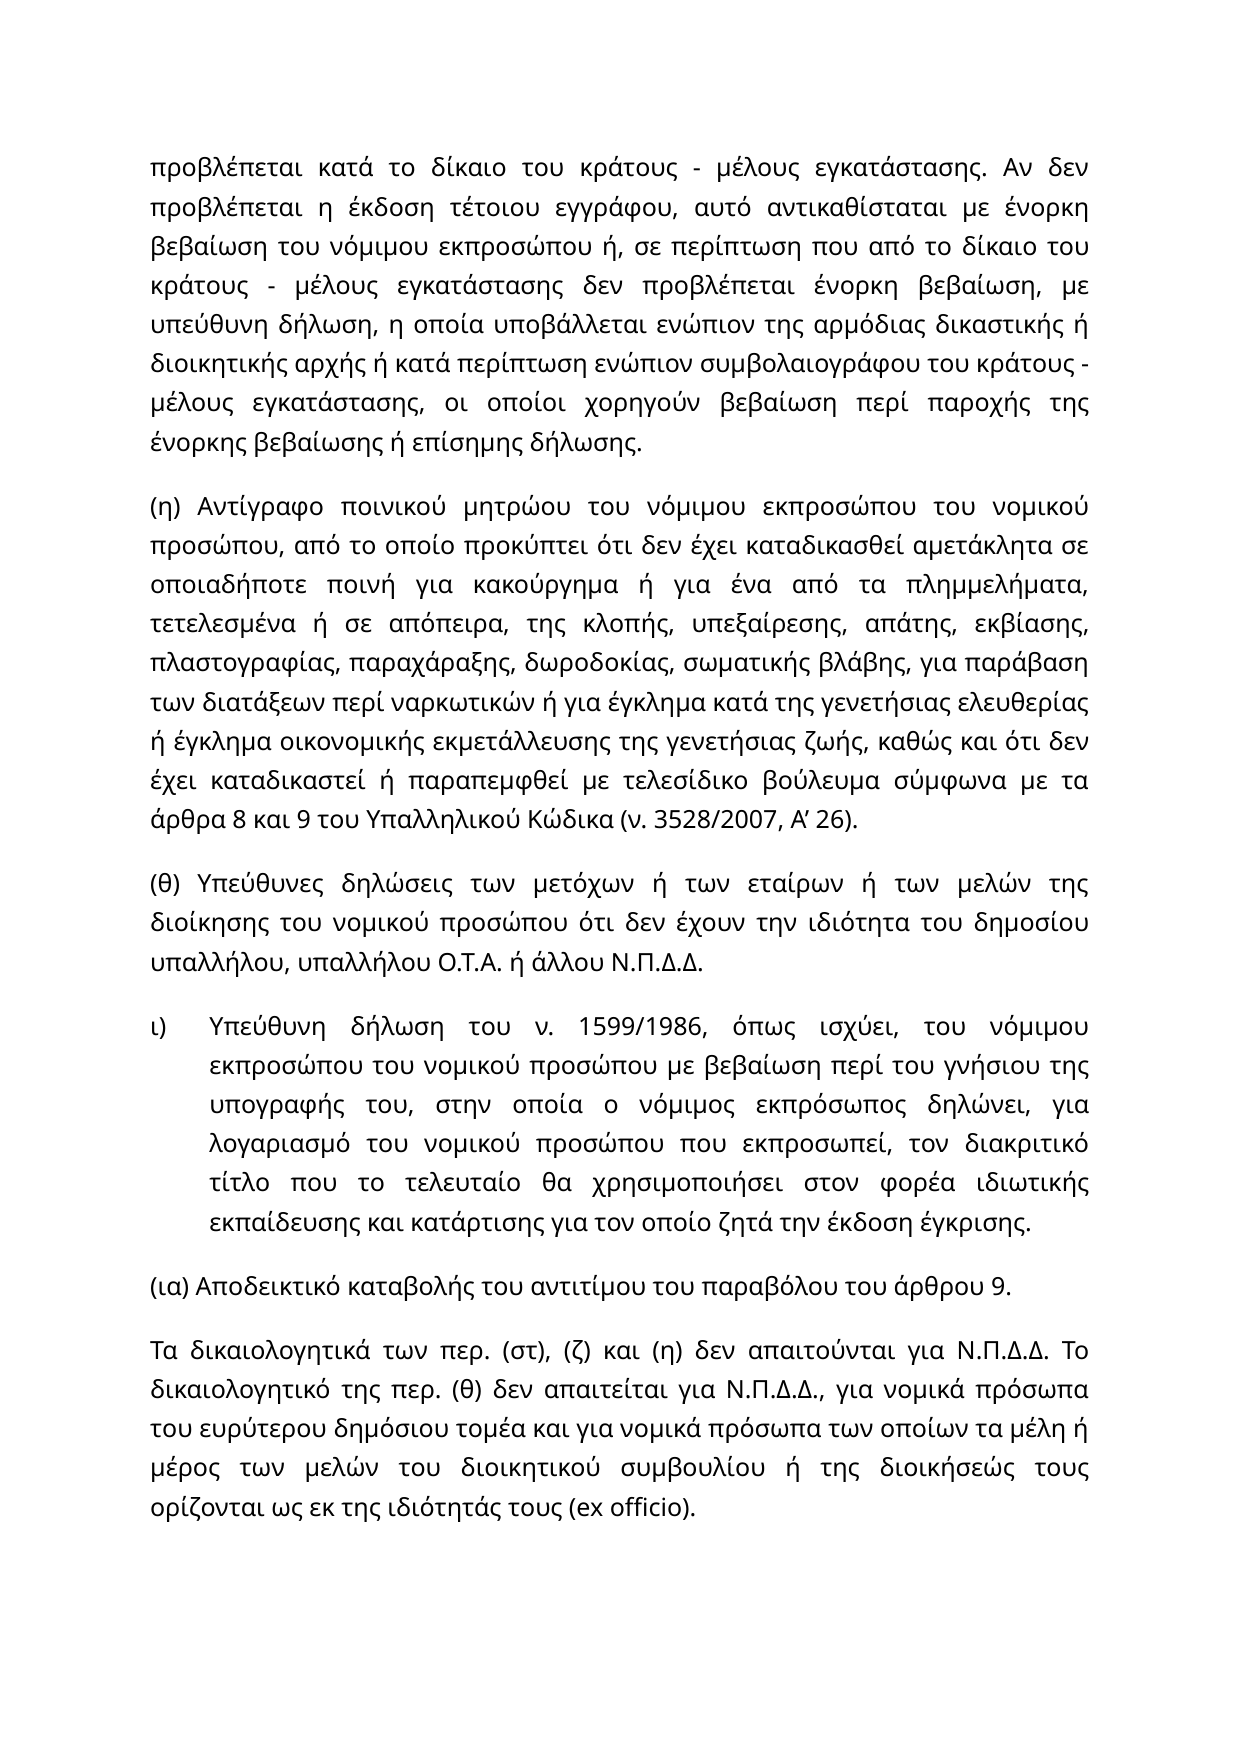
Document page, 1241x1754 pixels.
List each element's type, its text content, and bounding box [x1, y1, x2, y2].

text (θ) Υπεύθυνες δηλώσεις των μετόχων ή των εταίρων ή των μελών της διοίκησης του νομικού προσώπου ότι δεν έχουν την ιδιότητα του δημοσίου υπαλλήλου, υπαλλήλου Ο.Τ.Α. ή άλλου Ν.Π.Δ.Δ. [150, 866, 1090, 978]
text Τα δικαιολογητικά των περ. (στ), (ζ) και (η) δεν απαιτούνται για Ν.Π.Δ.Δ. Το δικαιολογητικό της περ. (θ) δεν απαιτείται για Ν.Π.Δ.Δ., για νομικά πρόσωπα του ευρύτερου δημόσιου τομέα και για νομικά πρόσωπα των οποίων τα μέλη ή μέρος των μελών του διοικητικού συμβουλίου ή της διοικήσεώς τους ορίζονται ως εκ της ιδιότητάς τους (ex officio). [150, 1332, 1090, 1523]
list ι) Υπεύθυνη δήλωση του ν. 1599/1986, όπως ισχύει, του νόμιμου εκπροσώπου του νομικού προσώπου με βεβαίωση περί του γνήσιου της υπογραφής του, στην οποία ο νόμιμος εκπρόσωπος δηλώνει, για λογαριασμό του νομικού προσώπου που εκπροσωπεί, τον διακριτικό τίτλο που το τελευταίο θα χρησιμοποιήσει στον φορέα ιδιωτικής εκπαίδευσης και κατάρτισης για τον οποίο ζητά την έκδοση έγκρισης. [150, 1008, 1090, 1238]
text προβλέπεται κατά το δίκαιο του κράτους - μέλους εγκατάστασης. Αν δεν προβλέπεται η έκδοση τέτοιου εγγράφου, αυτό αντικαθίσταται με ένορκη βεβαίωση του νόμιμου εκπροσώπου ή, σε περίπτωση που από το δίκαιο του κράτους - μέλους εγκατάστασης δεν προβλέπεται ένορκη βεβαίωση, με υπεύθυνη δήλωση, η οποία υποβάλλεται ενώπιον της αρμόδιας δικαστικής ή διοικητικής αρχής ή κατά περίπτωση ενώπιον συμβολαιογράφου του κράτους - μέλους εγκατάστασης, οι οποίοι χορηγούν βεβαίωση περί παροχής της ένορκης βεβαίωσης ή επίσημης δήλωσης. [150, 150, 1090, 458]
text (η) Αντίγραφο ποινικού μητρώου του νόμιμου εκπροσώπου του νομικού προσώπου, από το οποίο προκύπτει ότι δεν έχει καταδικασθεί αμετάκλητα σε οποιαδήποτε ποινή για κακούργημα ή για ένα από τα πλημμελήματα, τετελεσμένα ή σε απόπειρα, της κλοπής, υπεξαίρεσης, απάτης, εκβίασης, πλαστογραφίας, παραχάραξης, δωροδοκίας, σωματικής βλάβης, για παράβαση των διατάξεων περί ναρκωτικών ή για έγκλημα κατά της γενετήσιας ελευθερίας ή έγκλημα οικονομικής εκμετάλλευσης της γενετήσιας ζωής, καθώς και ότι δεν έχει καταδικαστεί ή παραπεμφθεί με τελεσίδικο βούλευμα σύμφωνα με τα άρθρα 8 και 9 του Υπαλληλικού Κώδικα (ν. 3528/2007, Α’ 26). [150, 488, 1090, 836]
text (ια) Αποδεικτικό καταβολής του αντιτίμου του παραβόλου του άρθρου 9. [150, 1268, 1090, 1302]
